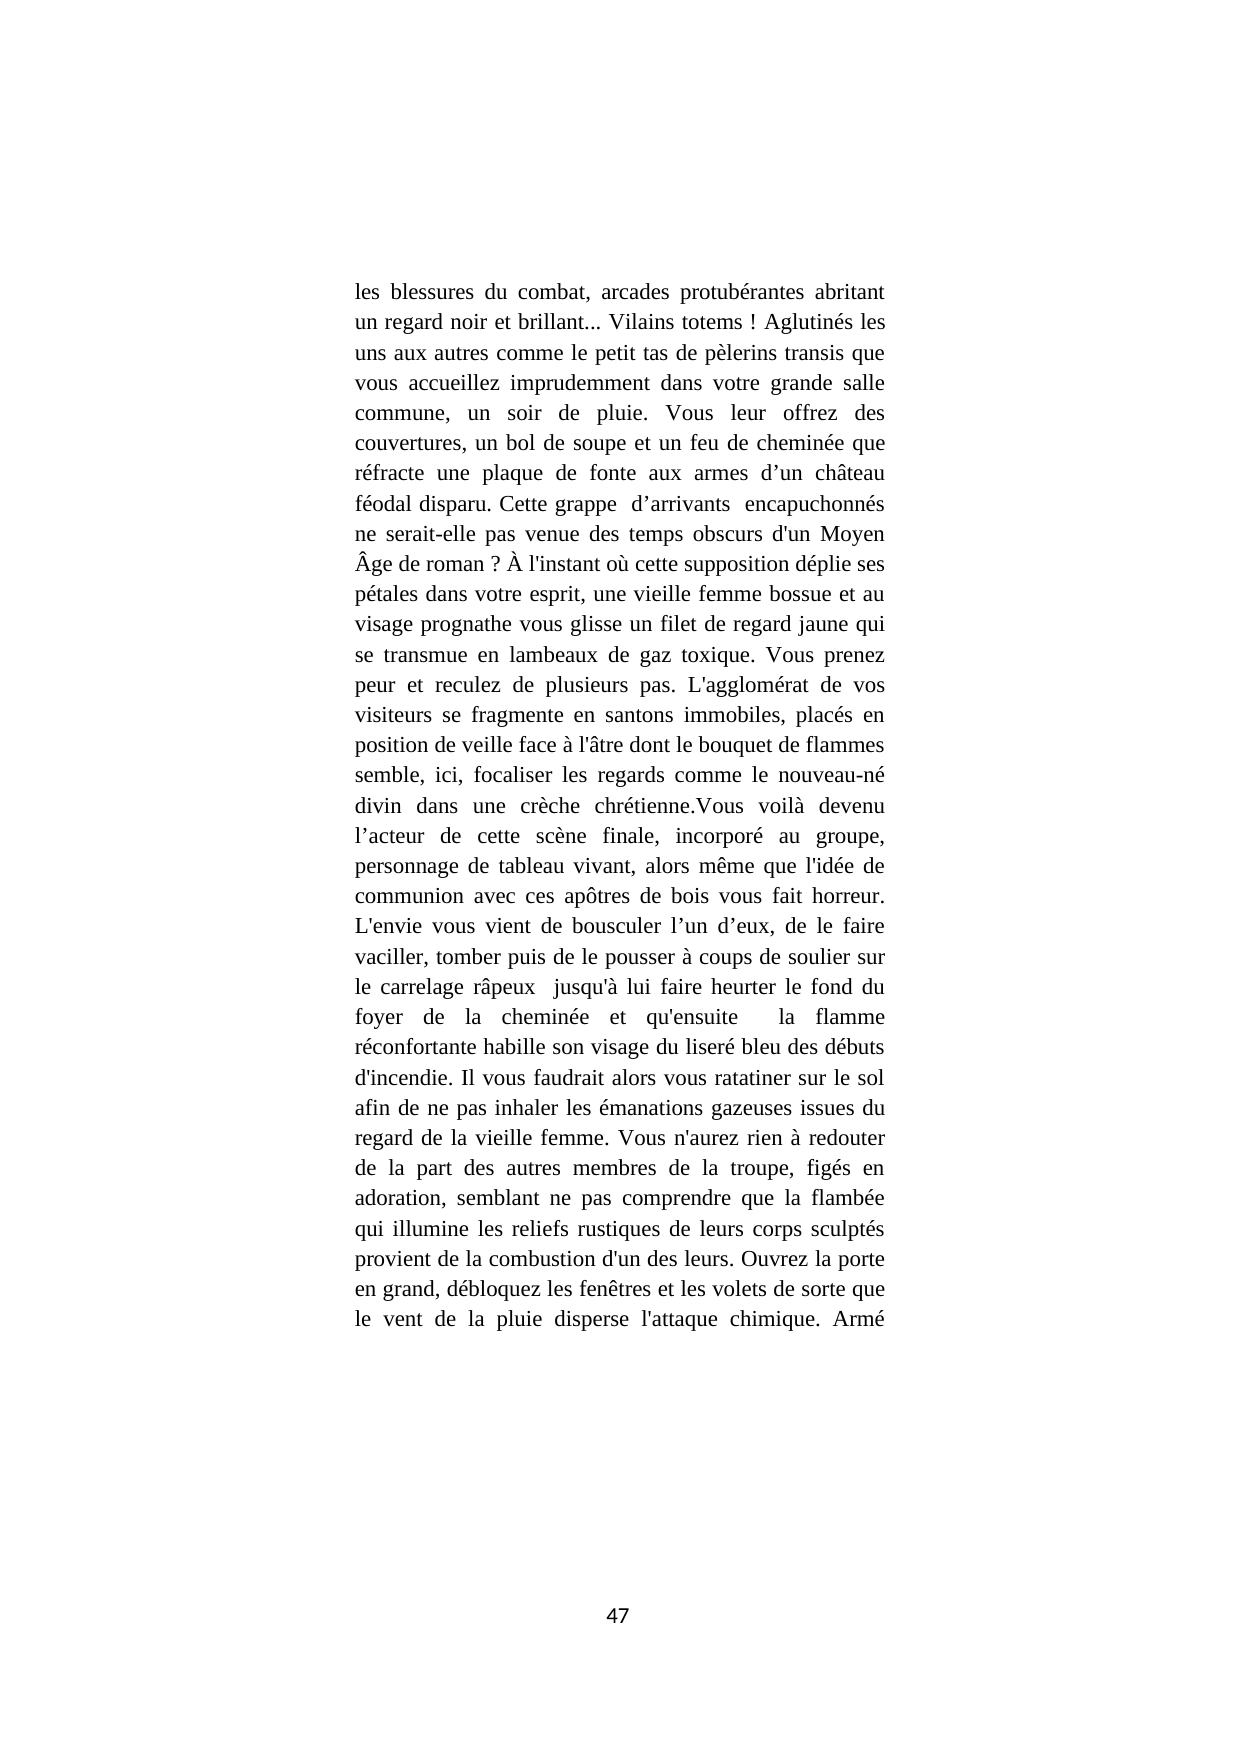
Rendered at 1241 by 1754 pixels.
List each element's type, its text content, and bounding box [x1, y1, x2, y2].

text les blessures du combat, arcades protubérantes abritant un regard noir et brillant... Vilains totems ! Aglutinés les uns aux autres comme le petit tas de pèlerins transis que vous accueillez imprudemment dans votre grande salle commune, un soir de pluie. Vous leur offrez des couvertures, un bol de soupe et un feu de cheminée que réfracte une plaque de fonte aux armes d’un château féodal disparu. Cette grappe d’arrivants encapuchonnés ne serait-elle pas venue des temps obscurs d'un Moyen Âge de roman ? À l'instant où cette supposition déplie ses pétales dans votre esprit, une vieille femme bossue et au visage prognathe vous glisse un filet de regard jaune qui se transmue en lambeaux de gaz toxique. Vous prenez peur et reculez de plusieurs pas. L'agglomérat de vos visiteurs se fragmente en santons immobiles, placés en position de veille face à l'âtre dont le bouquet de flammes semble, ici, focaliser les regards comme le nouveau-né divin dans une crèche chrétienne.Vous voilà devenu l’acteur de cette scène finale, incorporé au groupe, personnage de tableau vivant, alors même que l'idée de communion avec ces apôtres de bois vous fait horreur. L'envie vous vient de bousculer l’un d’eux, de le faire vaciller, tomber puis de le pousser à coups de soulier sur le carrelage râpeux jusqu'à lui faire heurter le fond du foyer de la cheminée et qu'ensuite la flamme réconfortante habille son visage du liseré bleu des débuts d'incendie. Il vous faudrait alors vous ratatiner sur le sol afin de ne pas inhaler les émanations gazeuses issues du regard de la vieille femme. Vous n'aurez rien à redouter de la part des autres membres de la troupe, figés en adoration, semblant ne pas comprendre que la flambée qui illumine les reliefs rustiques de leurs corps sculptés provient de la combustion d'un des leurs. Ouvrez la porte en grand, débloquez les fenêtres et les volets de sorte que le vent de la pluie disperse l'attaque chimique. Armé [354, 278, 886, 1332]
